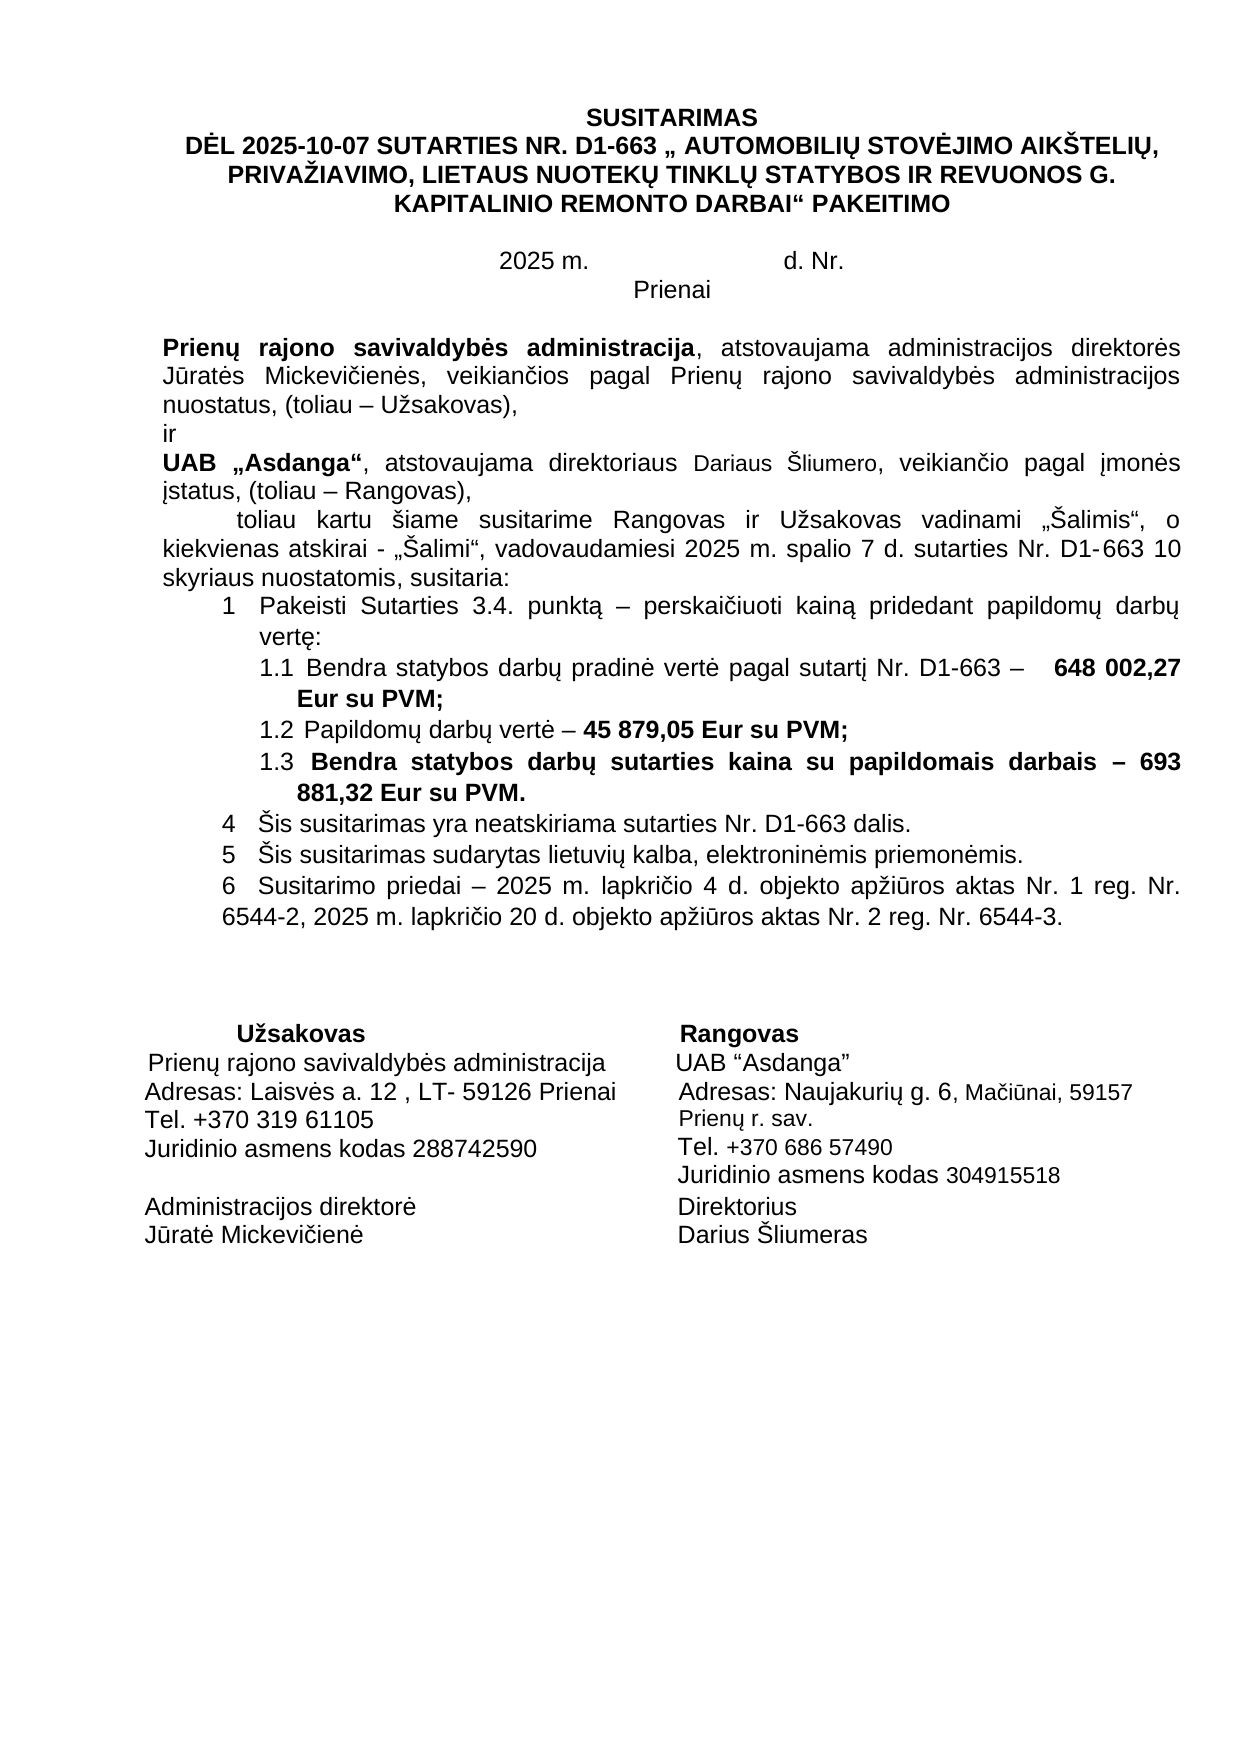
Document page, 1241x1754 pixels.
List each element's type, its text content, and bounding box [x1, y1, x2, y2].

list Bendra statybos darbų sutarties kaina su papildomais darbais – 693 881,32 Eur su PVM. [259, 747, 1181, 806]
text SUSITARIMas [162, 103, 1181, 131]
text UAB „Asdanga“, atstovaujama direktoriaus Dariaus Šliumero, veikiančio pagal įmonės įstatus, (toliau – Rangovas), [162, 448, 1181, 505]
text DĖL 2025-10-07 SUTARTIES NR. D1-663 „ Automobilių stovėjimo aikštelių, privažiavimo, lietaus nuotekų tinklų statybos ir Revuonos g. kapitalinio remonto darbai“ PAKEITIMO [162, 131, 1181, 218]
text Prienų rajono savivaldybės administracija UAB “Asdanga” [148, 1048, 1181, 1077]
table_cell Direktorius Darius Šliumeras [632, 1192, 1211, 1249]
text toliau kartu šiame susitarime Rangovas ir Užsakovas vadinami „Šalimis“, o kiekvienas atskirai - „Šalimi“, vadovaudamiesi 2025 m. spalio 7 d. sutarties Nr. D1-663 10 skyriaus nuostatomis, susitaria: [162, 505, 1181, 591]
table_header Adresas: Naujakurių g. 6, Mačiūnai, 59157 Prienų r. sav. Tel. +370 686 57490 Juridinio asmens kodas 304915518 [632, 1077, 1211, 1192]
list Bendra statybos darbų pradinė vertė pagal sutartį Nr. D1-663 – 648 002,27 Eur su PVM; [259, 653, 1181, 713]
text Prienų rajono savivaldybės administracija, atstovaujama administracijos direktorės Jūratės Mickevičienės, veikiančios pagal Prienų rajono savivaldybės administracijos nuostatus, (toliau – Užsakovas), [162, 333, 1181, 419]
text ir [162, 419, 1181, 448]
list Pakeisti Sutarties 3.4. punktą – perskaičiuoti kainą pridedant papildomų darbų vertę: [222, 591, 1181, 651]
table_header Adresas: Laisvės a. 12 , LT- 59126 Prienai Tel. +370 319 61105 Juridinio asmens kodas 288742590 [133, 1077, 632, 1192]
text Prienai [162, 275, 1181, 304]
table_cell Administracijos direktorė Jūratė Mickevičienė [133, 1192, 632, 1249]
list 5 Šis susitarimas sudarytas lietuvių kalba, elektroninėmis priemonėmis. [222, 840, 1181, 868]
list 6 Susitarimo priedai – 2025 m. lapkričio 4 d. objekto apžiūros aktas Nr. 1 reg. Nr. 6544-2, 2025 m. lapkričio 20 d. objekto apžiūros aktas Nr. 2 reg. Nr. 6544-3. [222, 871, 1181, 931]
list Papildomų darbų vertė – 45 879,05 Eur su PVM; [259, 716, 1181, 744]
list 4 Šis susitarimas yra neatskiriama sutarties Nr. D1-663 dalis. [222, 809, 1181, 837]
text 2025 m. d. Nr. [162, 246, 1181, 275]
text Užsakovas Rangovas [162, 1019, 1181, 1048]
